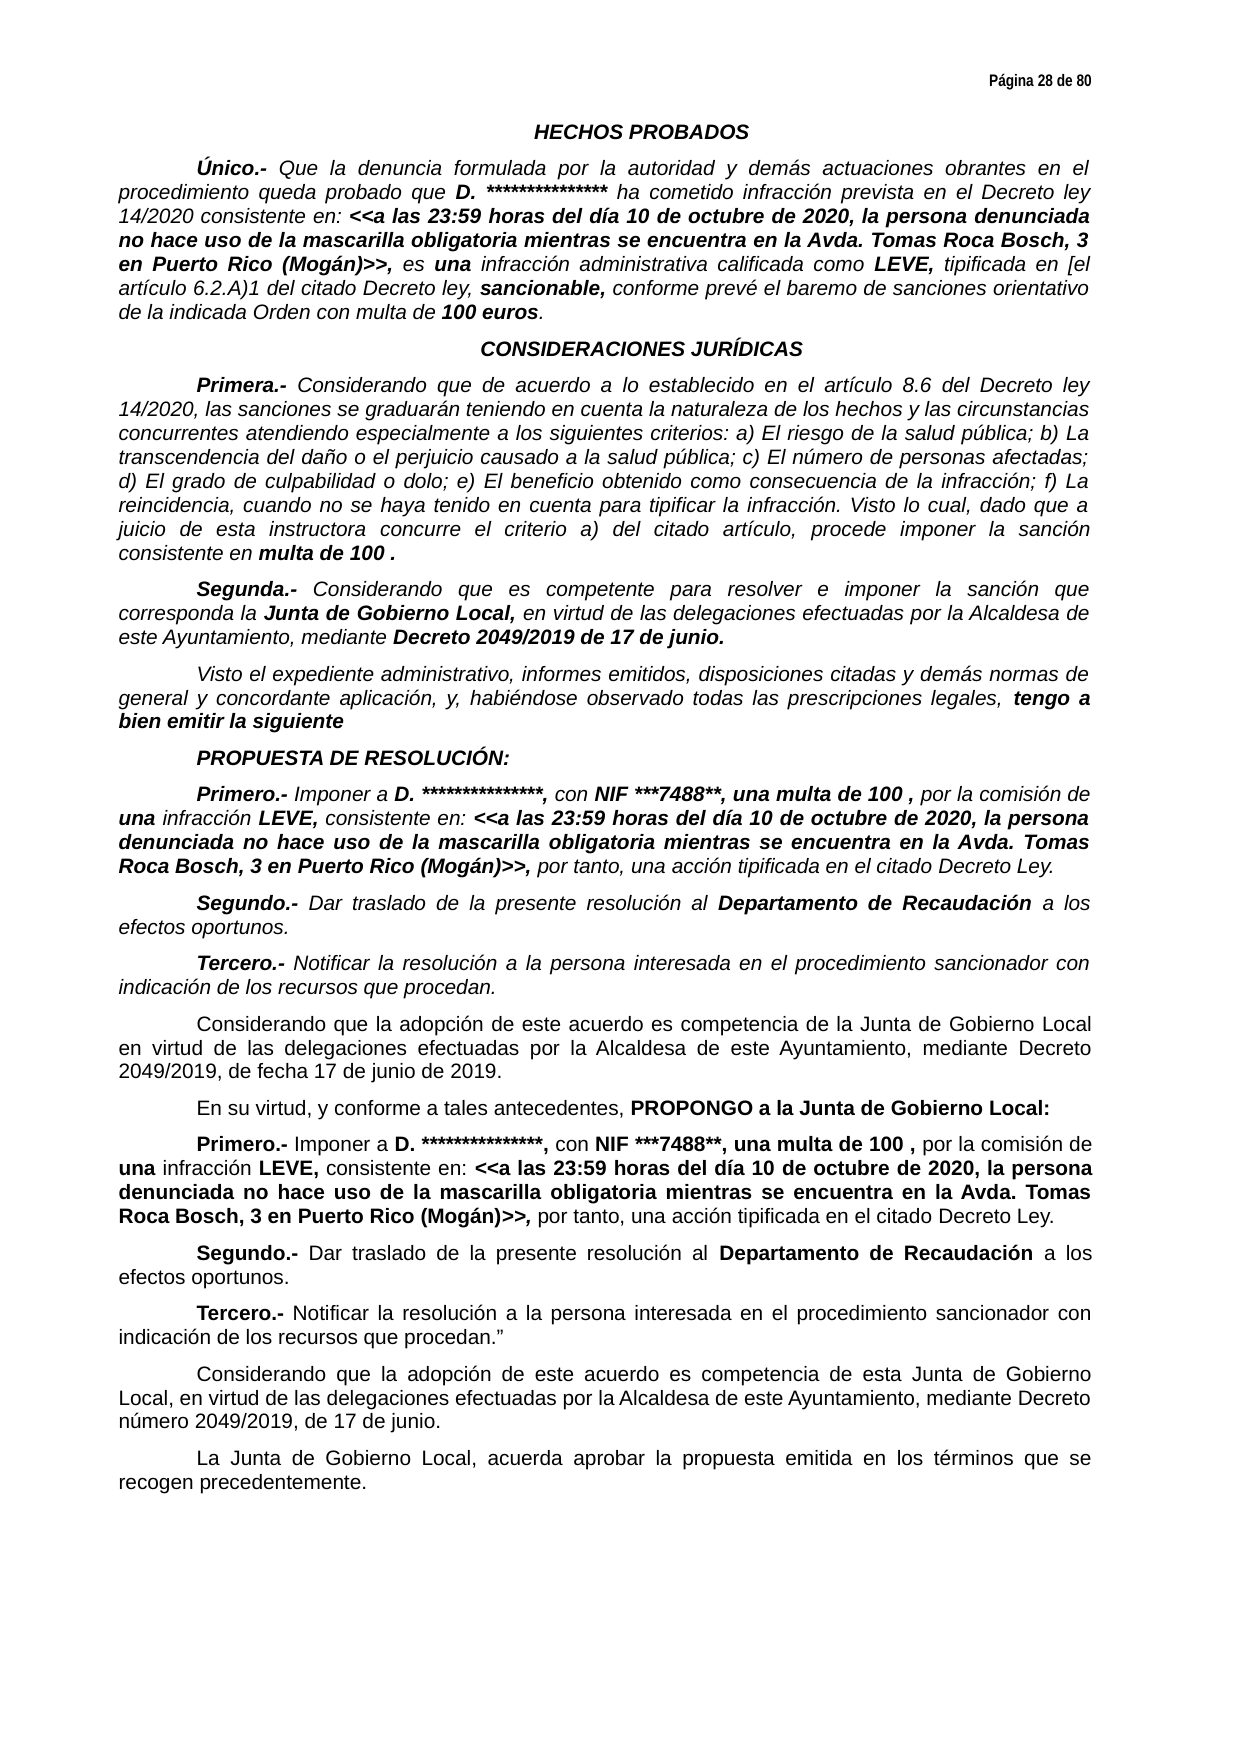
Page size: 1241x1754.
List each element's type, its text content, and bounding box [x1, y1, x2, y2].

text Considerando que la adopción de este acuerdo es competencia de la Junta de Gobierno Local en virtud de las delegaciones efectuadas por la Alcaldesa de este Ayuntamiento, mediante Decreto 2049/2019, de fecha 17 de junio de 2019. [118, 1011, 1092, 1083]
text Tercero.- Notificar la resolución a la persona interesada en el procedimiento sancionador con indicación de los recursos que procedan.” [118, 1301, 1092, 1349]
text PROPUESTA DE RESOLUCIÓN: [118, 746, 1092, 770]
text CONSIDERACIONES JURÍDICAS [118, 336, 1092, 360]
text En su virtud, y conforme a tales antecedentes, PROPONGO a la Junta de Gobierno Local: [118, 1096, 1092, 1120]
text Primero.- Imponer a D. ***************, con NIF ***7488**, una multa de 100 , por la comisión de una infracción LEVE, consistente en: <<a las 23:59 horas del día 10 de octubre de 2020, la persona denunciada no hace uso de la mascarilla obligatoria mientras se encuentra en la Avda. Tomas Roca Bosch, 3 en Puerto Rico (Mogán)>>, por tanto, una acción tipificada en el citado Decreto Ley. [118, 782, 1092, 878]
text HECHOS PROBADOS [118, 120, 1092, 144]
text Único.- Que la denuncia formulada por la autoridad y demás actuaciones obrantes en el procedimiento queda probado que D. *************** ha cometido infracción prevista en el Decreto ley 14/2020 consistente en: <<a las 23:59 horas del día 10 de octubre de 2020, la persona denunciada no hace uso de la mascarilla obligatoria mientras se encuentra en la Avda. Tomas Roca Bosch, 3 en Puerto Rico (Mogán)>>, es una infracción administrativa calificada como LEVE, tipificada en [el artículo 6.2.A)1 del citado Decreto ley, sancionable, conforme prevé el baremo de sanciones orientativo de la indicada Orden con multa de 100 euros. [118, 156, 1092, 324]
text La Junta de Gobierno Local, acuerda aprobar la propuesta emitida en los términos que se recogen precedentemente. [118, 1446, 1092, 1494]
text Visto el expediente administrativo, informes emitidos, disposiciones citadas y demás normas de general y concordante aplicación, y, habiéndose observado todas las prescripciones legales, tengo a bien emitir la siguiente [118, 661, 1092, 733]
text Considerando que la adopción de este acuerdo es competencia de esta Junta de Gobierno Local, en virtud de las delegaciones efectuadas por la Alcaldesa de este Ayuntamiento, mediante Decreto número 2049/2019, de 17 de junio. [118, 1361, 1092, 1433]
text Segundo.- Dar traslado de la presente resolución al Departamento de Recaudación a los efectos oportunos. [118, 1241, 1092, 1288]
text Tercero.- Notificar la resolución a la persona interesada en el procedimiento sancionador con indicación de los recursos que procedan. [118, 951, 1092, 999]
text Primera.- Considerando que de acuerdo a lo establecido en el artículo 8.6 del Decreto ley 14/2020, las sanciones se graduarán teniendo en cuenta la naturaleza de los hechos y las circunstancias concurrentes atendiendo especialmente a los siguientes criterios: a) El riesgo de la salud pública; b) La transcendencia del daño o el perjuicio causado a la salud pública; c) El número de personas afectadas; d) El grado de culpabilidad o dolo; e) El beneficio obtenido como consecuencia de la infracción; f) La reincidencia, cuando no se haya tenido en cuenta para tipificar la infracción. Visto lo cual, dado que a juicio de esta instructora concurre el criterio a) del citado artículo, procede imponer la sanción consistente en multa de 100 . [118, 373, 1092, 564]
text Primero.- Imponer a D. ***************, con NIF ***7488**, una multa de 100 , por la comisión de una infracción LEVE, consistente en: <<a las 23:59 horas del día 10 de octubre de 2020, la persona denunciada no hace uso de la mascarilla obligatoria mientras se encuentra en la Avda. Tomas Roca Bosch, 3 en Puerto Rico (Mogán)>>, por tanto, una acción tipificada en el citado Decreto Ley. [118, 1132, 1092, 1228]
text Segunda.- Considerando que es competente para resolver e imponer la sanción que corresponda la Junta de Gobierno Local, en virtud de las delegaciones efectuadas por la Alcaldesa de este Ayuntamiento, mediante Decreto 2049/2019 de 17 de junio. [118, 577, 1092, 649]
text Segundo.- Dar traslado de la presente resolución al Departamento de Recaudación a los efectos oportunos. [118, 891, 1092, 938]
